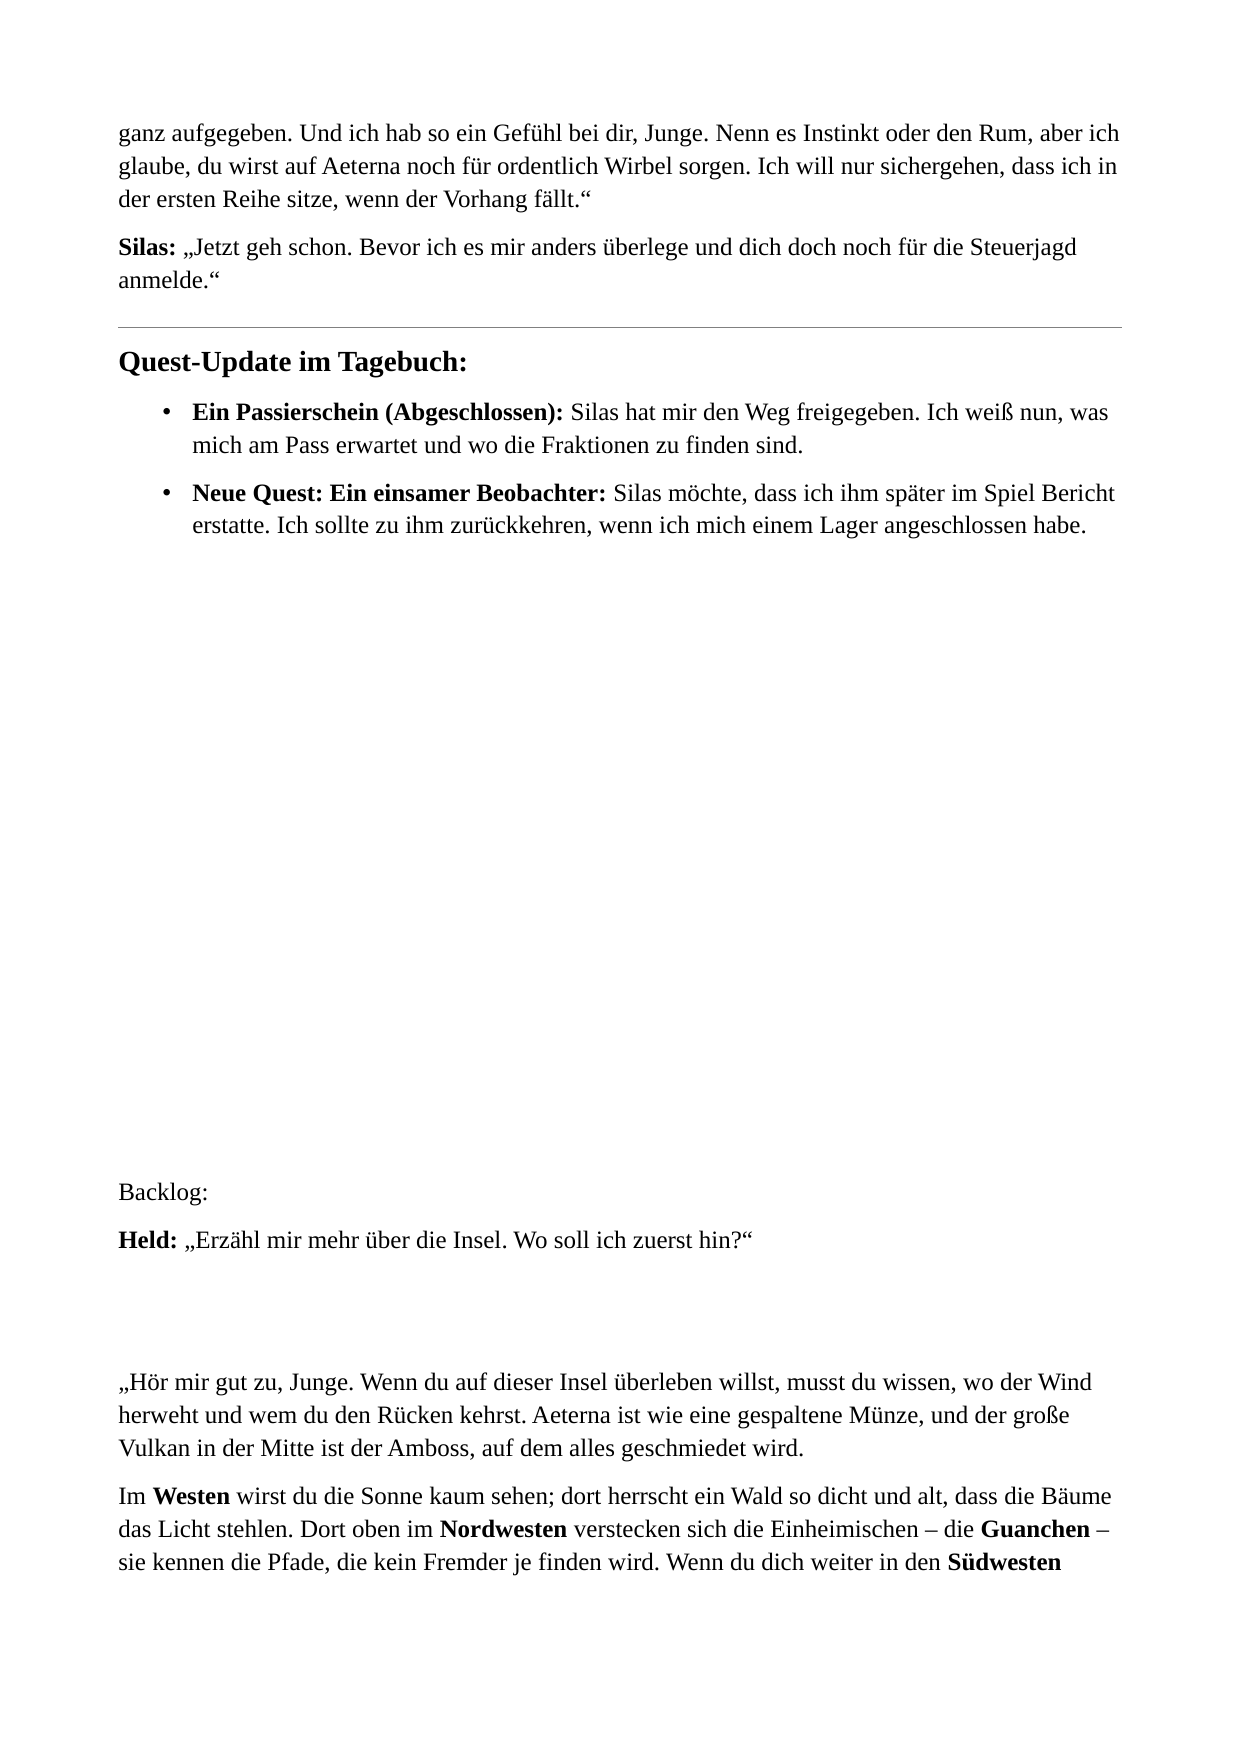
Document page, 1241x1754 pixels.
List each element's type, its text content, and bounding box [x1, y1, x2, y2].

text „Hör mir gut zu, Junge. Wenn du auf dieser Insel überleben willst, musst du wissen, wo der Wind herweht und wem du den Rücken kehrst. Aeterna ist wie eine gespaltene Münze, und der große Vulkan in der Mitte ist der Amboss, auf dem alles geschmiedet wird. [118, 1367, 1122, 1462]
text Held: „Erzähl mir mehr über die Insel. Wo soll ich zuerst hin?“ [118, 1225, 1122, 1253]
subtitle Quest-Update im Tagebuch: [118, 344, 1122, 377]
list Neue Quest: Ein einsamer Beobachter: Silas möchte, dass ich ihm später im Spiel Bericht erstatte. Ich sollte zu ihm zurückkehren, wenn ich mich einem Lager angeschlossen habe. [162, 478, 1122, 539]
text Silas: „Jetzt geh schon. Bevor ich es mir anders überlege und dich doch noch für die Steuerjagd anmelde.“ [118, 232, 1122, 293]
text Im Westen wirst du die Sonne kaum sehen; dort herrscht ein Wald so dicht und alt, dass die Bäume das Licht stehlen. Dort oben im Nordwesten verstecken sich die Einheimischen – die Guanchen – sie kennen die Pfade, die kein Fremder je finden wird. Wenn du dich weiter in den Südwesten [118, 1481, 1122, 1576]
text Backlog: [118, 1177, 1122, 1206]
text ganz aufgegeben. Und ich hab so ein Gefühl bei dir, Junge. Nenn es Instinkt oder den Rum, aber ich glaube, du wirst auf Aeterna noch für ordentlich Wirbel sorgen. Ich will nur sichergehen, dass ich in der ersten Reihe sitze, wenn der Vorhang fällt.“ [118, 118, 1122, 213]
list Ein Passierschein (Abgeschlossen): Silas hat mir den Weg freigegeben. Ich weiß nun, was mich am Pass erwartet und wo die Fraktionen zu finden sind. [162, 397, 1122, 459]
